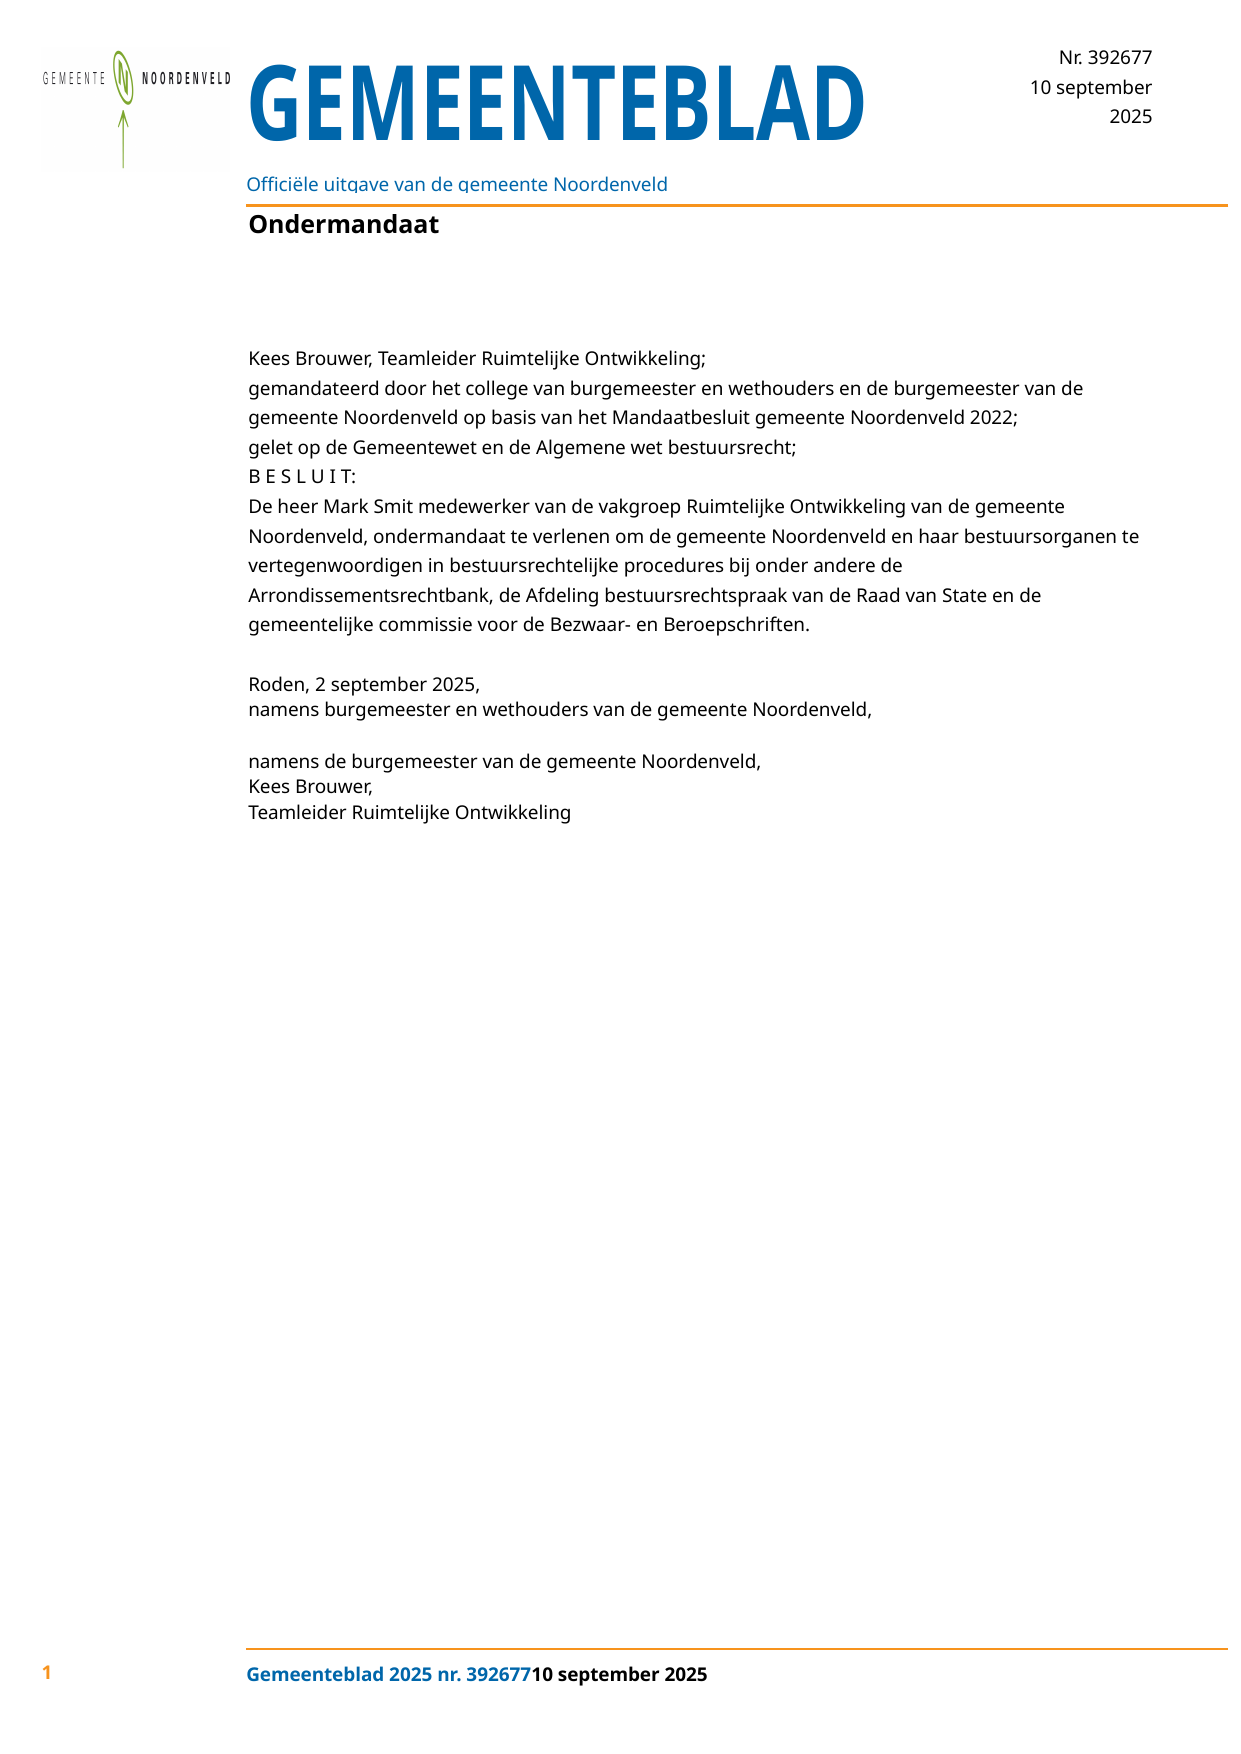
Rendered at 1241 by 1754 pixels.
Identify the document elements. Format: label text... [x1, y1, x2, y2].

text namens burgemeester en wethouders van de gemeente Noordenveld, [248, 696, 1152, 722]
text Roden, 2 september 2025, [248, 671, 1152, 696]
text gelet op de Gemeentewet en de Algemene wet bestuursrecht; [248, 434, 1152, 460]
text Ondermandaat [248, 207, 1152, 241]
text Kees Brouwer, Teamleider Ruimtelijke Ontwikkeling; [248, 345, 1152, 371]
text namens de burgemeester van de gemeente Noordenveld, [248, 748, 1152, 774]
text Teamleider Ruimtelijke Ontwikkeling [248, 799, 1152, 825]
picture [41, 47, 231, 172]
text Kees Brouwer, [248, 774, 1152, 799]
text B E S L U I T: [248, 464, 1152, 489]
text De heer Mark Smit medewerker van de vakgroep Ruimtelijke Ontwikkeling van de gemeente Noordenveld, ondermandaat te verlenen om de gemeente Noordenveld en haar bestuursorganen te vertegenwoordigen in bestuursrechtelijke procedures bij onder andere de Arrondissementsrechtbank, de Afdeling bestuursrechtspraak van de Raad van State en de gemeentelijke commissie voor de Bezwaar- en Beroepschriften. [248, 493, 1152, 637]
text gemandateerd door het college van burgemeester en wethouders en de burgemeester van de gemeente Noordenveld op basis van het Mandaatbesluit gemeente Noordenveld 2022; [248, 375, 1152, 430]
